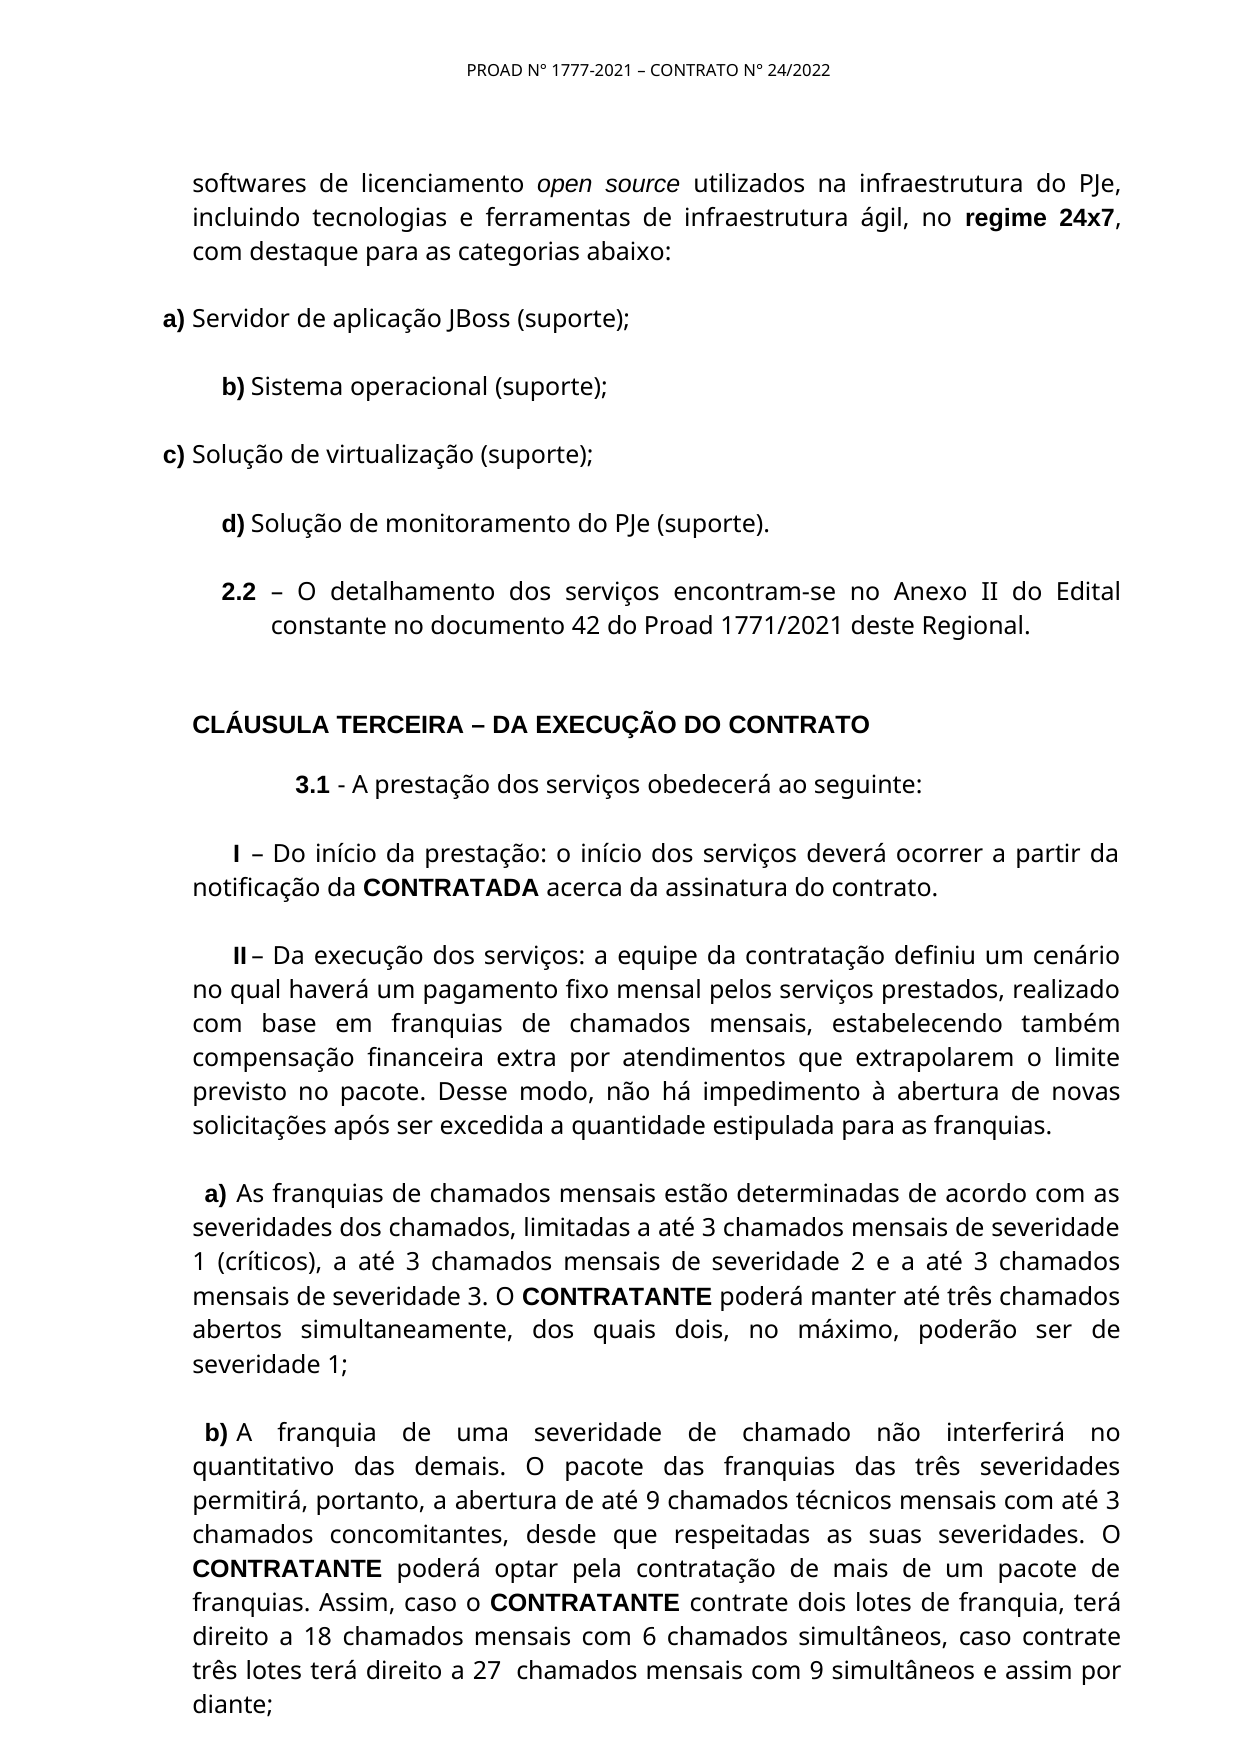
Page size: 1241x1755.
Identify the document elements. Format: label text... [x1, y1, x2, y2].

list – O detalhamento dos serviços encontram-se no Anexo II do Edital constante no documento 42 do Proad 1771/2021 deste Regional. [221, 573, 1121, 642]
list – Do início da prestação: o início dos serviços deverá ocorrer a partir da notificação da CONTRATADA acerca da assinatura do contrato. [174, 835, 1121, 903]
list - A prestação dos serviços obedecerá ao seguinte: [207, 767, 1143, 801]
text softwares de licenciamento open source utilizados na infraestrutura do PJe, incluindo tecnologias e ferramentas de infraestrutura ágil, no regime 24x7, com destaque para as categorias abaixo: [192, 166, 1121, 268]
list A franquia de uma severidade de chamado não interferirá no quantitativo das demais. O pacote das franquias das três severidades permitirá, portanto, a abertura de até 9 chamados técnicos mensais com até 3 chamados concomitantes, desde que respeitadas as suas severidades. O CONTRATANTE poderá optar pela contratação de mais de um pacote de franquias. Assim, caso o CONTRATANTE contrate dois lotes de franquia, terá direito a 18 chamados mensais com 6 chamados simultâneos, caso contrate três lotes terá direito a 27 chamados mensais com 9 simultâneos e assim por diante; [162, 1414, 1121, 1721]
list Solução de virtualização (suporte); [163, 437, 1143, 471]
list – Da execução dos serviços: a equipe da contratação definiu um cenário no qual haverá um pagamento fixo mensal pelos serviços prestados, realizado com base em franquias de chamados mensais, estabelecendo também compensação financeira extra por atendimentos que extrapolarem o limite previsto no pacote. Desse modo, não há impedimento à abertura de novas solicitações após ser excedida a quantidade estipulada para as franquias. [174, 937, 1121, 1142]
subtitle CLÁUSULA TERCEIRA – DA EXECUÇÃO DO CONTRATO [192, 710, 1143, 738]
list Servidor de aplicação JBoss (suporte); [163, 301, 1143, 335]
list Solução de monitoramento do PJe (suporte). [221, 505, 1143, 539]
list Sistema operacional (suporte); [221, 369, 1143, 403]
list As franquias de chamados mensais estão determinadas de acordo com as severidades dos chamados, limitadas a até 3 chamados mensais de severidade 1 (críticos), a até 3 chamados mensais de severidade 2 e a até 3 chamados mensais de severidade 3. O CONTRATANTE poderá manter até três chamados abertos simultaneamente, dos quais dois, no máximo, poderão ser de severidade 1; [162, 1176, 1121, 1380]
